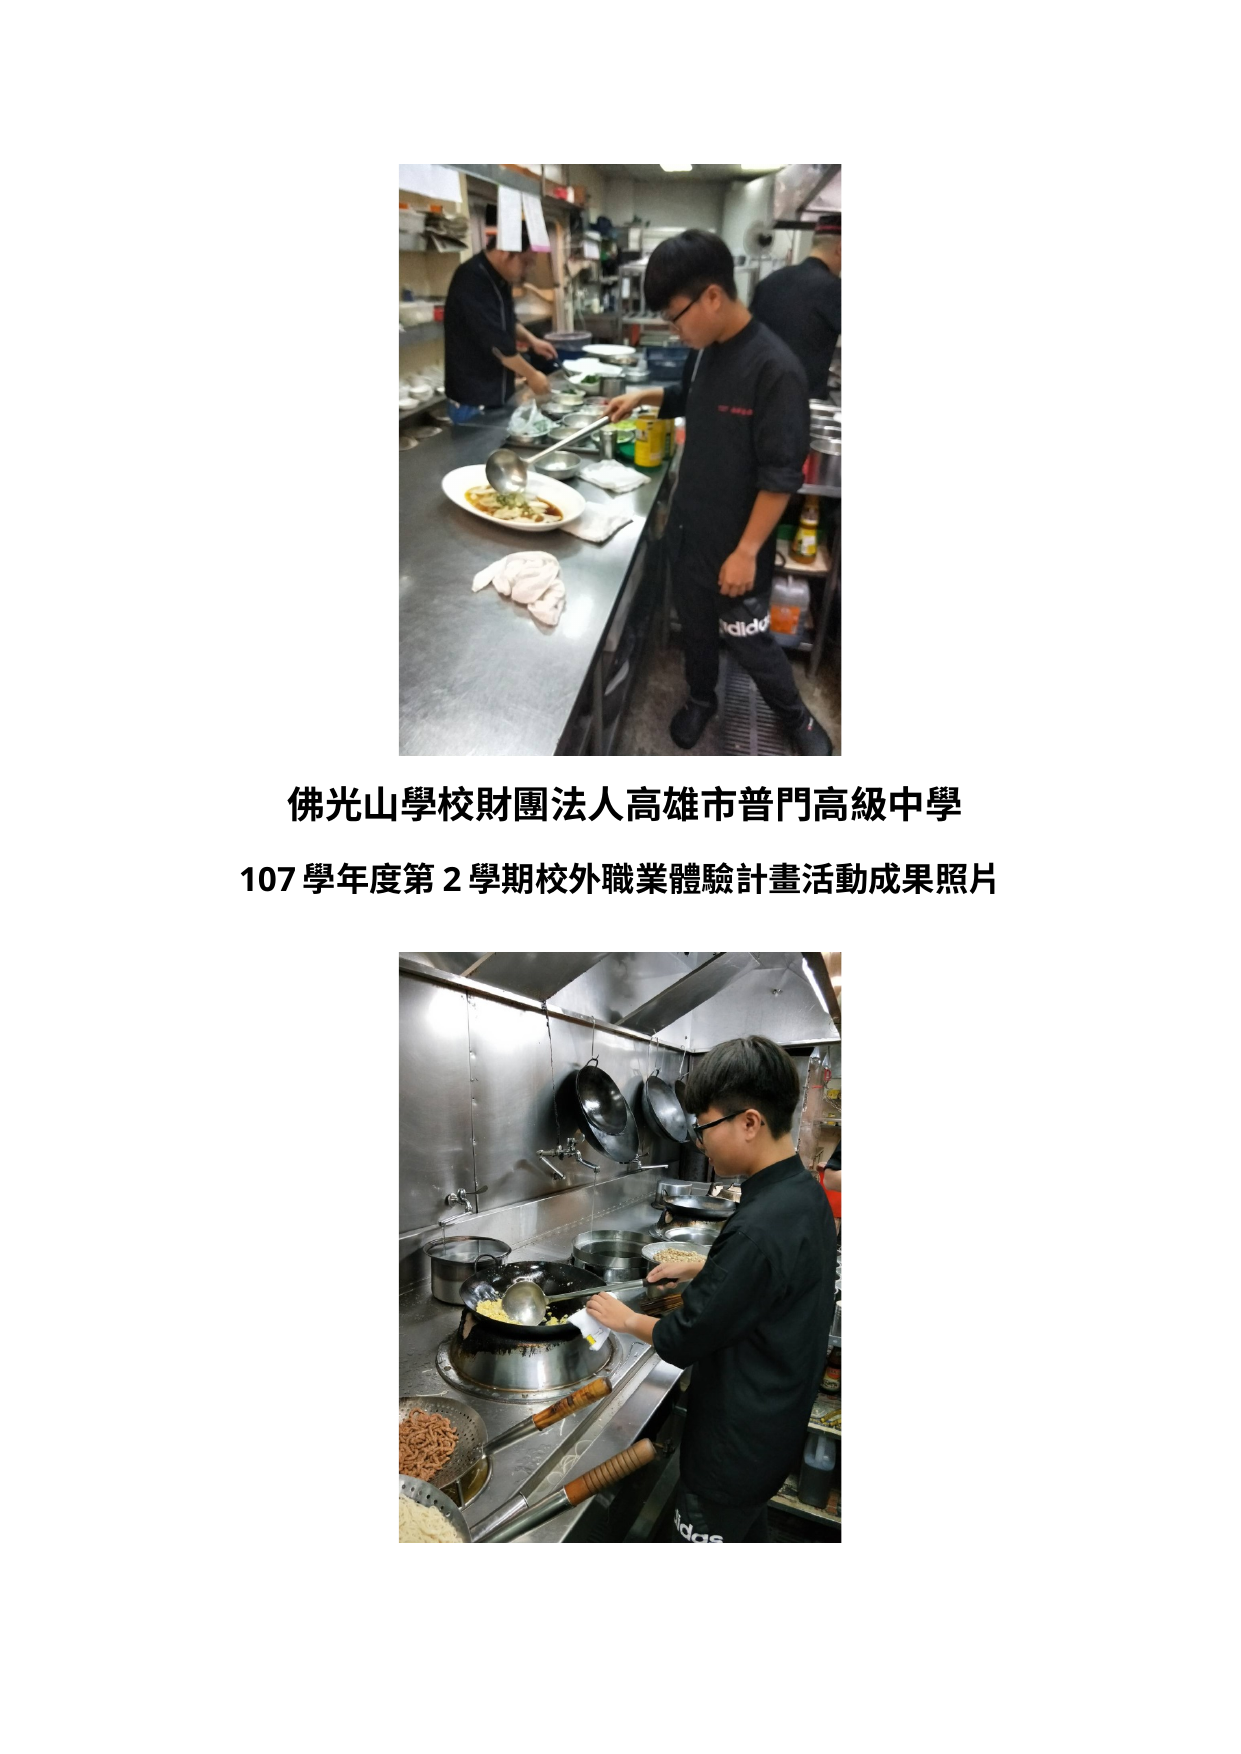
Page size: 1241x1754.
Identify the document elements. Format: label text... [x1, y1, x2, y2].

text 107學年度第2學期校外職業體驗計畫活動成果照片 [187, 839, 1053, 914]
picture [398, 952, 842, 1543]
picture [398, 164, 842, 756]
text 佛光山學校財團法人高雄市普門高級中學 [187, 764, 1053, 839]
